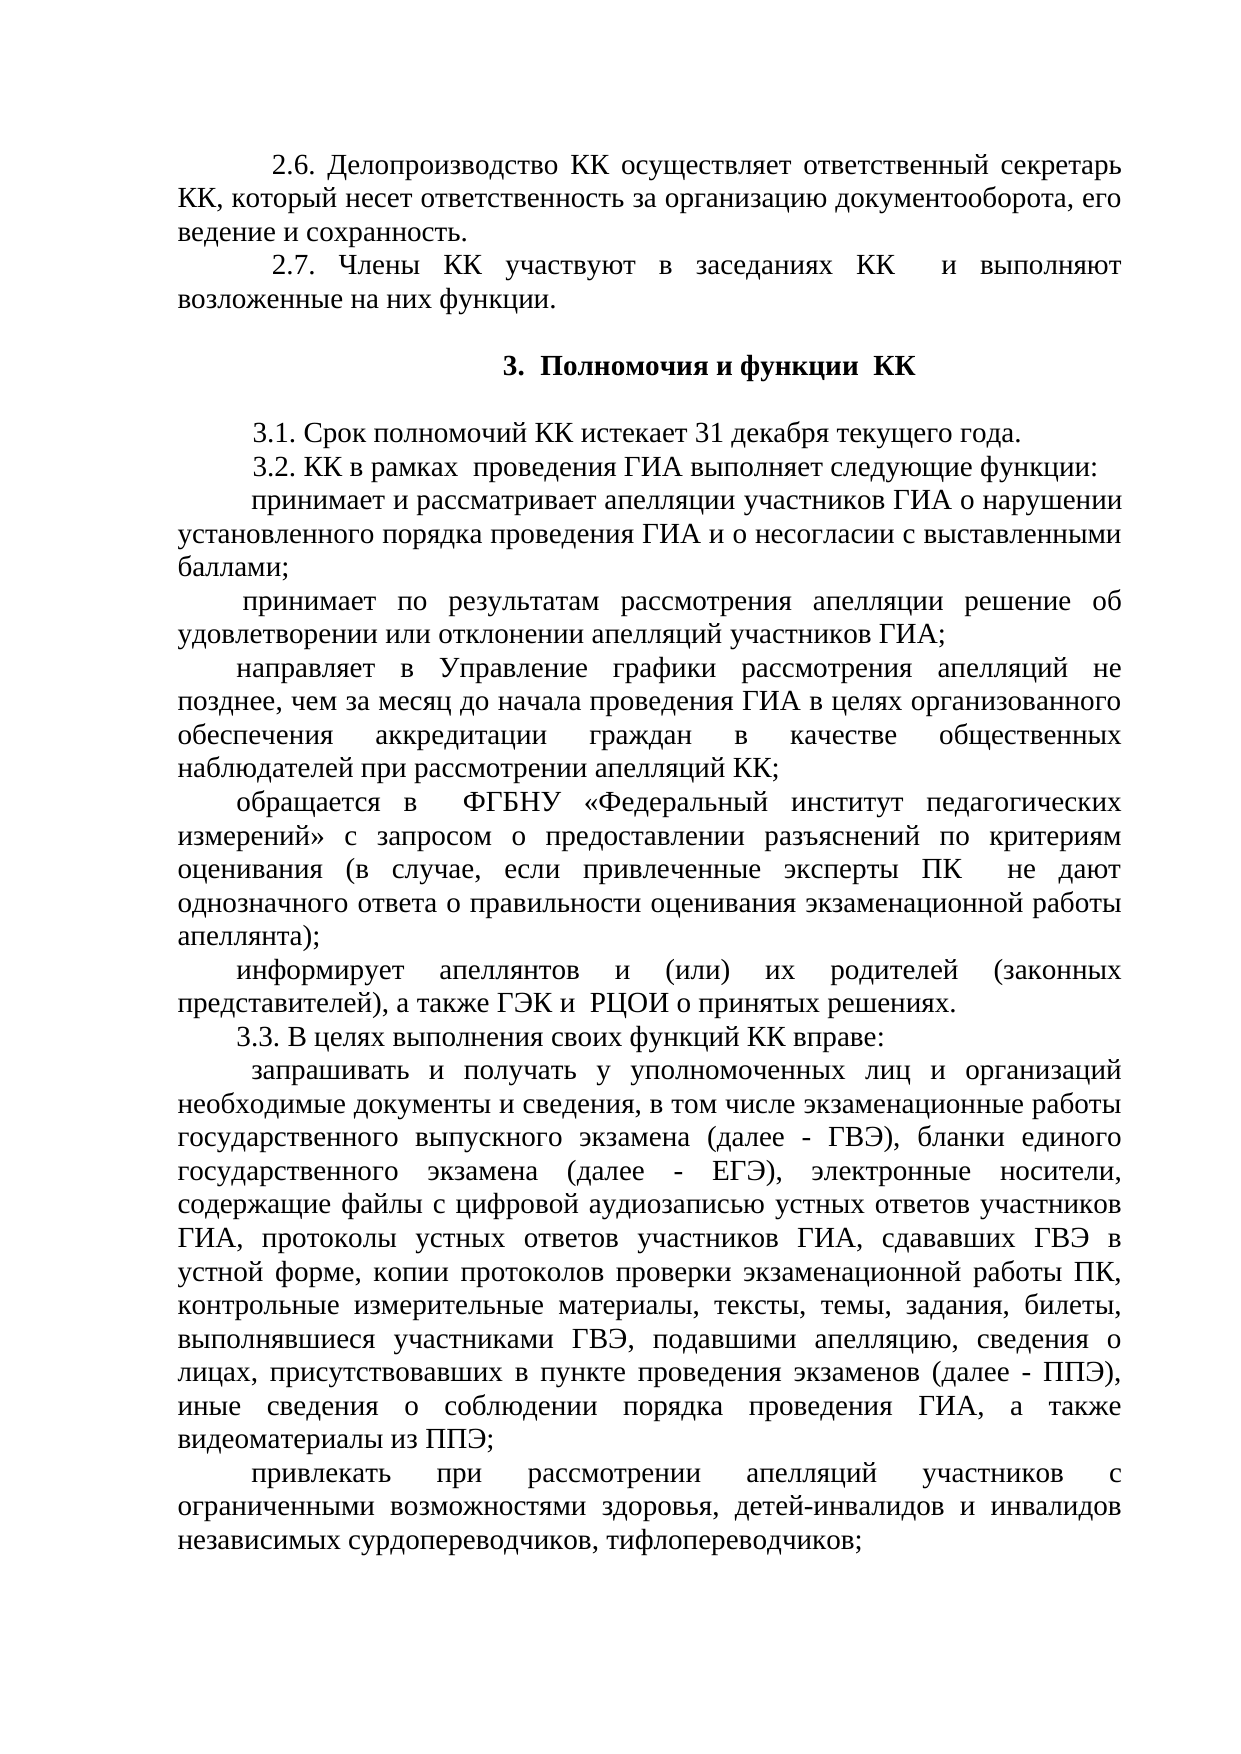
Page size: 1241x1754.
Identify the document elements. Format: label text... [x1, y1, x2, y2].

text 3.2. КК в рамках проведения ГИА выполняет следующие функции: [177, 449, 1122, 482]
text обращается в ФГБНУ «Федеральный институт педагогических измерений» с запросом о предоставлении разъяснений по критериям оценивания (в случае, если привлеченные эксперты ПК не дают однозначного ответа о правильности оценивания экзаменационной работы апеллянта); [177, 784, 1122, 952]
text привлекать при рассмотрении апелляций участников с ограниченными возможностями здоровья, детей-инвалидов и инвалидов независимых сурдопереводчиков, тифлопереводчиков; [177, 1455, 1122, 1556]
text 2.6. Делопроизводство КК осуществляет ответственный секретарь КК, который несет ответственность за организацию документооборота, его ведение и сохранность. [177, 147, 1122, 247]
text информирует апеллянтов и (или) их родителей (законных представителей), а также ГЭК и РЦОИ о принятых решениях. [177, 952, 1122, 1019]
text запрашивать и получать у уполномоченных лиц и организаций необходимые документы и сведения, в том числе экзаменационные работы государственного выпускного экзамена (далее - ГВЭ), бланки единого государственного экзамена (далее - ЕГЭ), электронные носители, содержащие файлы с цифровой аудиозаписью устных ответов участников ГИА, протоколы устных ответов участников ГИА, сдававших ГВЭ в устной форме, копии протоколов проверки экзаменационной работы ПК, контрольные измерительные материалы, тексты, темы, задания, билеты, выполнявшиеся участниками ГВЭ, подавшими апелляцию, сведения о лицах, присутствовавших в пункте проведения экзаменов (далее - ППЭ), иные сведения о соблюдении порядка проведения ГИА, а также видеоматериалы из ППЭ; [177, 1052, 1122, 1455]
list Полномочия и функции КК [296, 348, 1122, 382]
text 3.3. В целях выполнения своих функций КК вправе: [236, 1019, 1122, 1052]
text 2.7. Члены КК участвуют в заседаниях КК и выполняют возложенные на них функции. [177, 247, 1122, 314]
text 3.1. Срок полномочий КК истекает 31 декабря текущего года. [177, 415, 1122, 449]
text принимает и рассматривает апелляции участников ГИА о нарушении установленного порядка проведения ГИА и о несогласии с выставленными баллами; [177, 482, 1122, 583]
text направляет в Управление графики рассмотрения апелляций не позднее, чем за месяц до начала проведения ГИА в целях организованного обеспечения аккредитации граждан в качестве общественных наблюдателей при рассмотрении апелляций КК; [177, 650, 1122, 784]
text принимает по результатам рассмотрения апелляции решение об удовлетворении или отклонении апелляций участников ГИА; [177, 583, 1122, 650]
